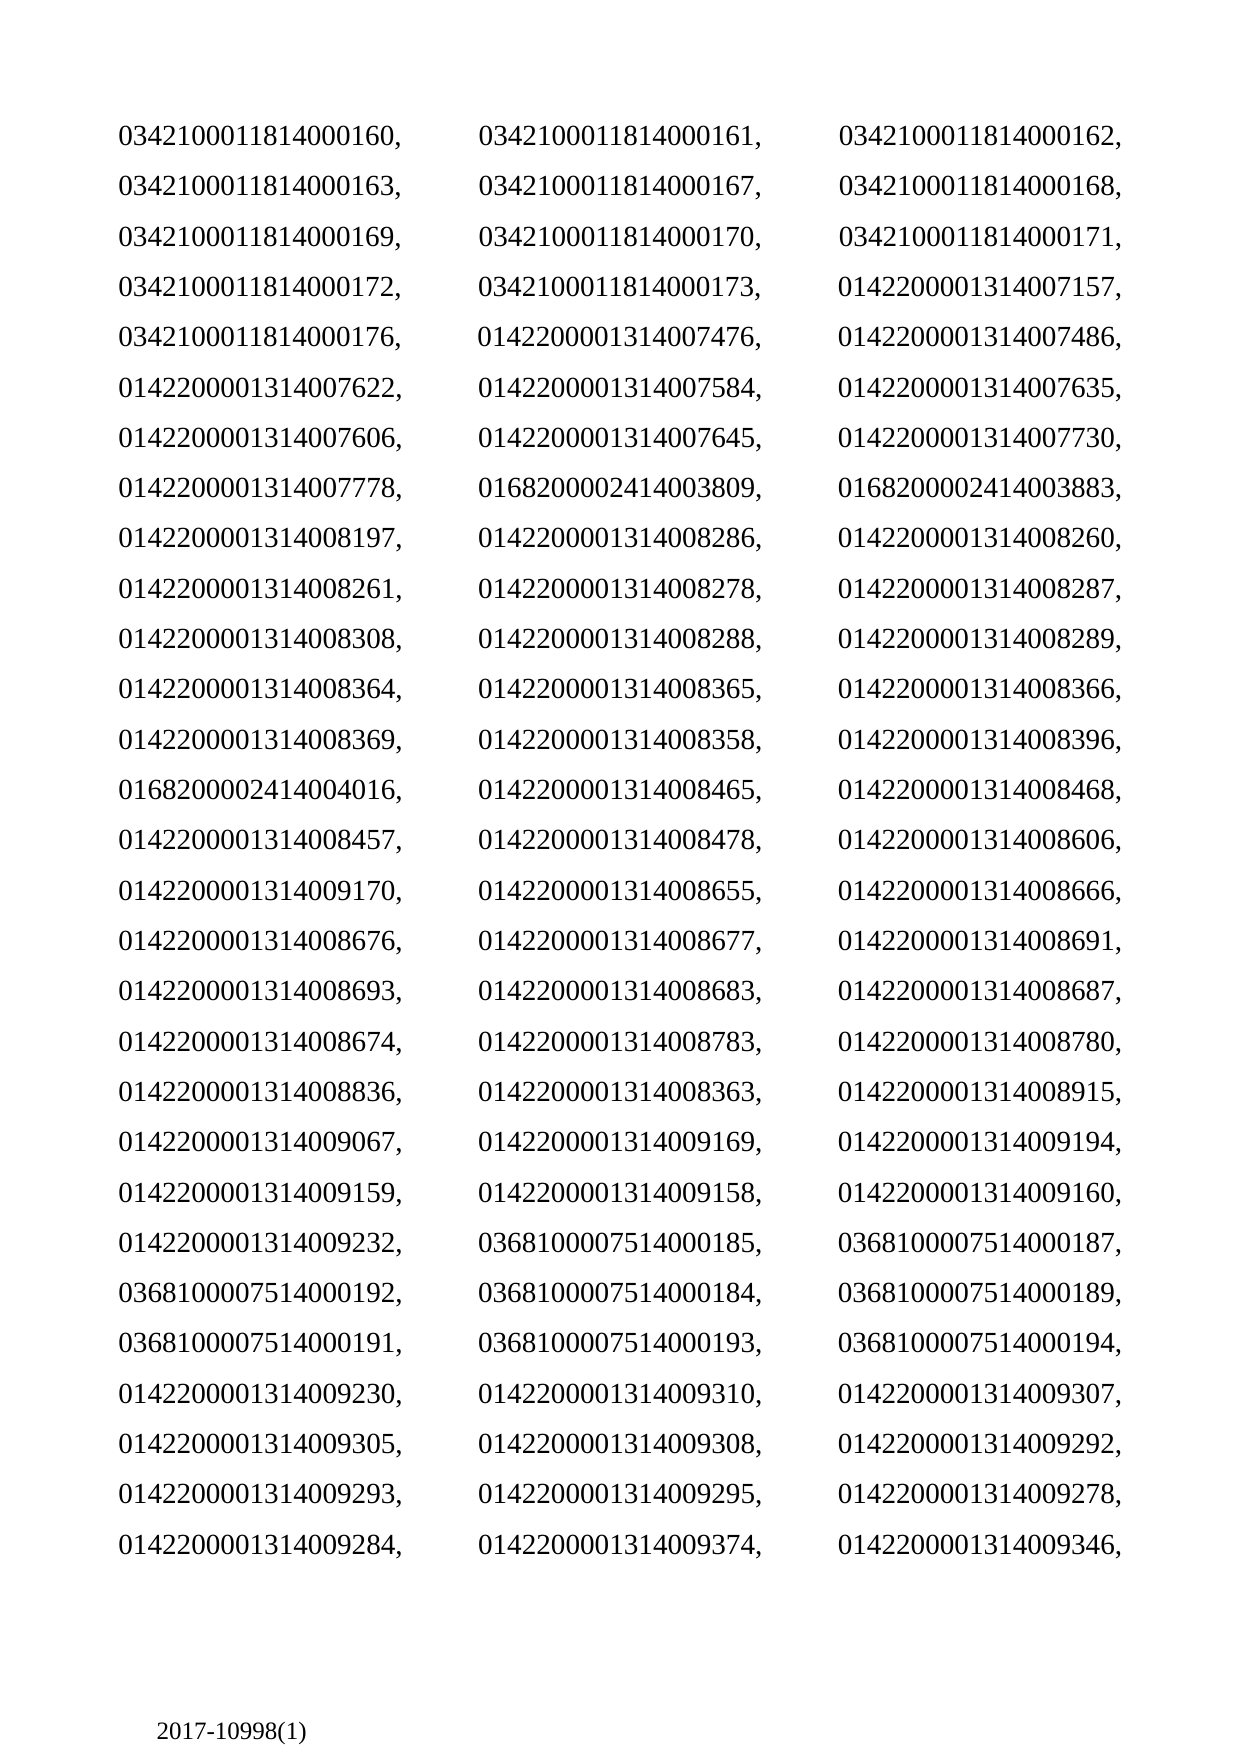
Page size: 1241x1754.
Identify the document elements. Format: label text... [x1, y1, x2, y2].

text 0342100011814000160, 0342100011814000161, 0342100011814000162, 0342100011814000163, 0342100011814000167, 0342100011814000168, 0342100011814000169, 0342100011814000170, 0342100011814000171, 0342100011814000172, 0342100011814000173, 0142200001314007157, 0342100011814000176, 0142200001314007476, 0142200001314007486, 0142200001314007622, 0142200001314007584, 0142200001314007635, 0142200001314007606, 0142200001314007645, 0142200001314007730, 0142200001314007778, 0168200002414003809, 0168200002414003883, 0142200001314008197, 0142200001314008286, 0142200001314008260, 0142200001314008261, 0142200001314008278, 0142200001314008287, 0142200001314008308, 0142200001314008288, 0142200001314008289, 0142200001314008364, 0142200001314008365, 0142200001314008366, 0142200001314008369, 0142200001314008358, 0142200001314008396, 0168200002414004016, 0142200001314008465, 0142200001314008468, 0142200001314008457, 0142200001314008478, 0142200001314008606, 0142200001314009170, 0142200001314008655, 0142200001314008666, 0142200001314008676, 0142200001314008677, 0142200001314008691, 0142200001314008693, 0142200001314008683, 0142200001314008687, 0142200001314008674, 0142200001314008783, 0142200001314008780, 0142200001314008836, 0142200001314008363, 0142200001314008915, 0142200001314009067, 0142200001314009169, 0142200001314009194, 0142200001314009159, 0142200001314009158, 0142200001314009160, 0142200001314009232, 0368100007514000185, 0368100007514000187, 0368100007514000192, 0368100007514000184, 0368100007514000189, 0368100007514000191, 0368100007514000193, 0368100007514000194, 0142200001314009230, 0142200001314009310, 0142200001314009307, 0142200001314009305, 0142200001314009308, 0142200001314009292, 0142200001314009293, 0142200001314009295, 0142200001314009278, 0142200001314009284, 0142200001314009374, 0142200001314009346, [118, 118, 1122, 1560]
